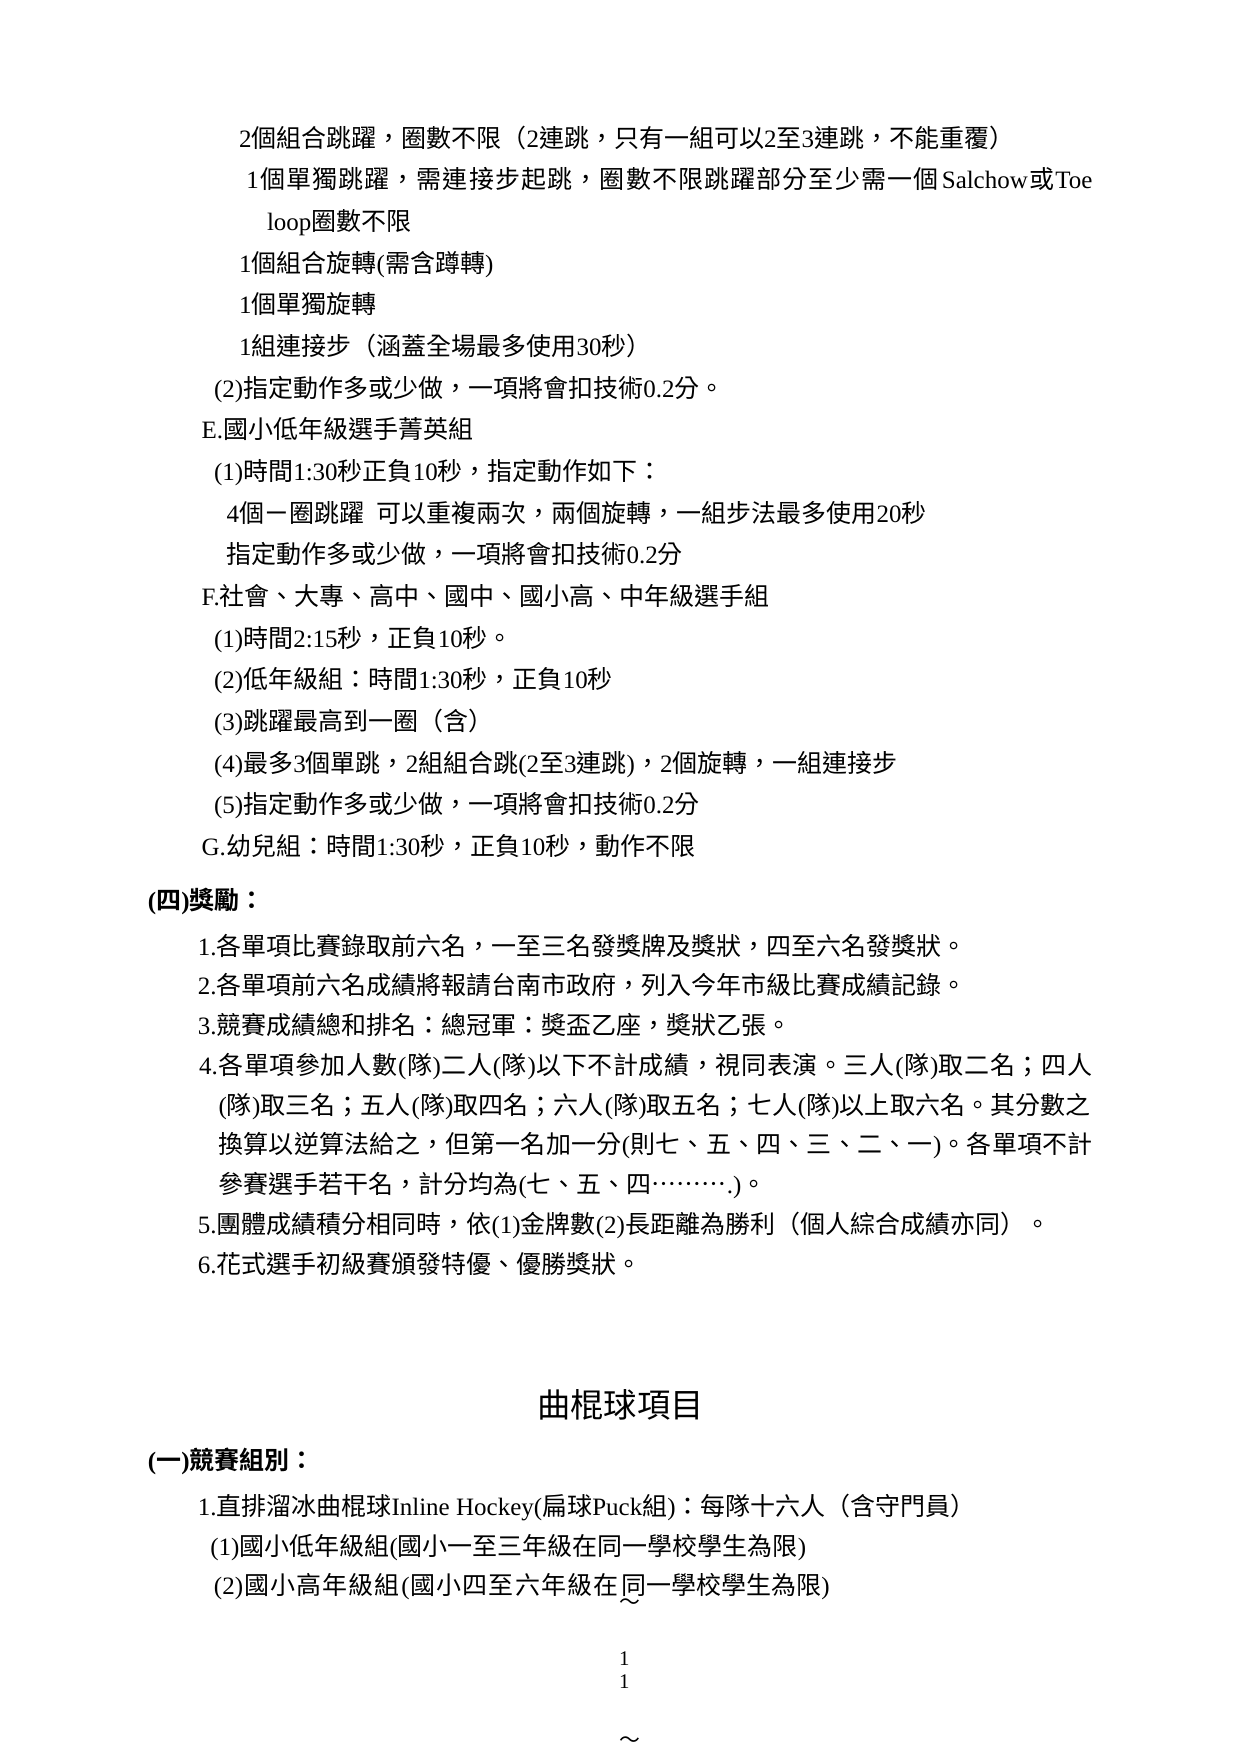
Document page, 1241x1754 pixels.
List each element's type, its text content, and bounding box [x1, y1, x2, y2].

text 6.花式選手初級賽頒發特優、優勝獎狀。 [148, 1244, 1092, 1281]
text 5.團體成績積分相同時，依(1)金牌數(2)長距離為勝利（個人綜合成績亦同）。 [148, 1204, 1092, 1241]
text (1)時間2:15秒，正負10秒。 [189, 618, 1092, 654]
text 2.各單項前六名成績將報請台南市政府，列入今年市級比賽成績記錄。 [148, 966, 1092, 1002]
text 1個單獨跳躍，需連接步起跳，圈數不限跳躍部分至少需一個Salchow或Toe loop圈數不限 [189, 160, 1092, 238]
text (5)指定動作多或少做，一項將會扣技術0.2分 [189, 785, 1092, 821]
text 1個單獨旋轉 [189, 285, 1092, 321]
text (1)國小低年級組(國小一至三年級在同一學校學生為限) [148, 1526, 1092, 1562]
text (3)跳躍最高到一圈（含） [189, 701, 1092, 738]
text 1個組合旋轉(需含蹲轉) [189, 243, 1092, 279]
text 1.各單項比賽錄取前六名，一至三名發獎牌及獎狀，四至六名發獎狀。 [148, 926, 1092, 962]
text 4個ㄧ圈跳躍 可以重複兩次，兩個旋轉，一組步法最多使用20秒 [189, 493, 1092, 529]
text (2)指定動作多或少做，一項將會扣技術0.2分。 [189, 368, 1092, 404]
text (一)競賽組別： [148, 1441, 1092, 1477]
text (四)獎勵： [148, 881, 1092, 917]
text 指定動作多或少做，一項將會扣技術0.2分 [189, 535, 1092, 571]
text 1.直排溜冰曲棍球Inline Hockey(扁球Puck組)：每隊十六人（含守門員） [148, 1486, 1092, 1522]
text 1組連接步（涵蓋全場最多使用30秒） [189, 326, 1092, 363]
text (2)低年級組：時間1:30秒，正負10秒 [189, 660, 1092, 696]
text (4)最多3個單跳，2組組合跳(2至3連跳)，2個旋轉，一組連接步 [189, 743, 1092, 779]
text F.社會、大專、高中、國中、國小高、中年級選手組 [189, 576, 1092, 613]
text 曲棍球項目 [148, 1379, 1092, 1427]
text 3.競賽成績總和排名：總冠軍：奬盃乙座，奬狀乙張。 [148, 1006, 1092, 1042]
text 2個組合跳躍，圈數不限（2連跳，只有一組可以2至3連跳，不能重覆） [189, 118, 1092, 154]
text 4.各單項參加人數(隊)二人(隊)以下不計成績，視同表演。三人(隊)取二名；四人(隊)取三名；五人(隊)取四名；六人(隊)取五名；七人(隊)以上取六名。其分數之換算以逆算法給之，但第一名加一分(則七、五、四、三、二、一)。各單項不計參賽選手若干名，計分均為(七、五、四……….)。 [148, 1045, 1092, 1201]
text E.國小低年級選手菁英組 [189, 410, 1092, 446]
text (1)時間1:30秒正負10秒，指定動作如下： [189, 451, 1092, 488]
text G.幼兒組：時間1:30秒，正負10秒，動作不限 [189, 826, 1092, 863]
text (2)國小高年級組(國小四至六年級在同一學校學生為限) [148, 1566, 1092, 1602]
